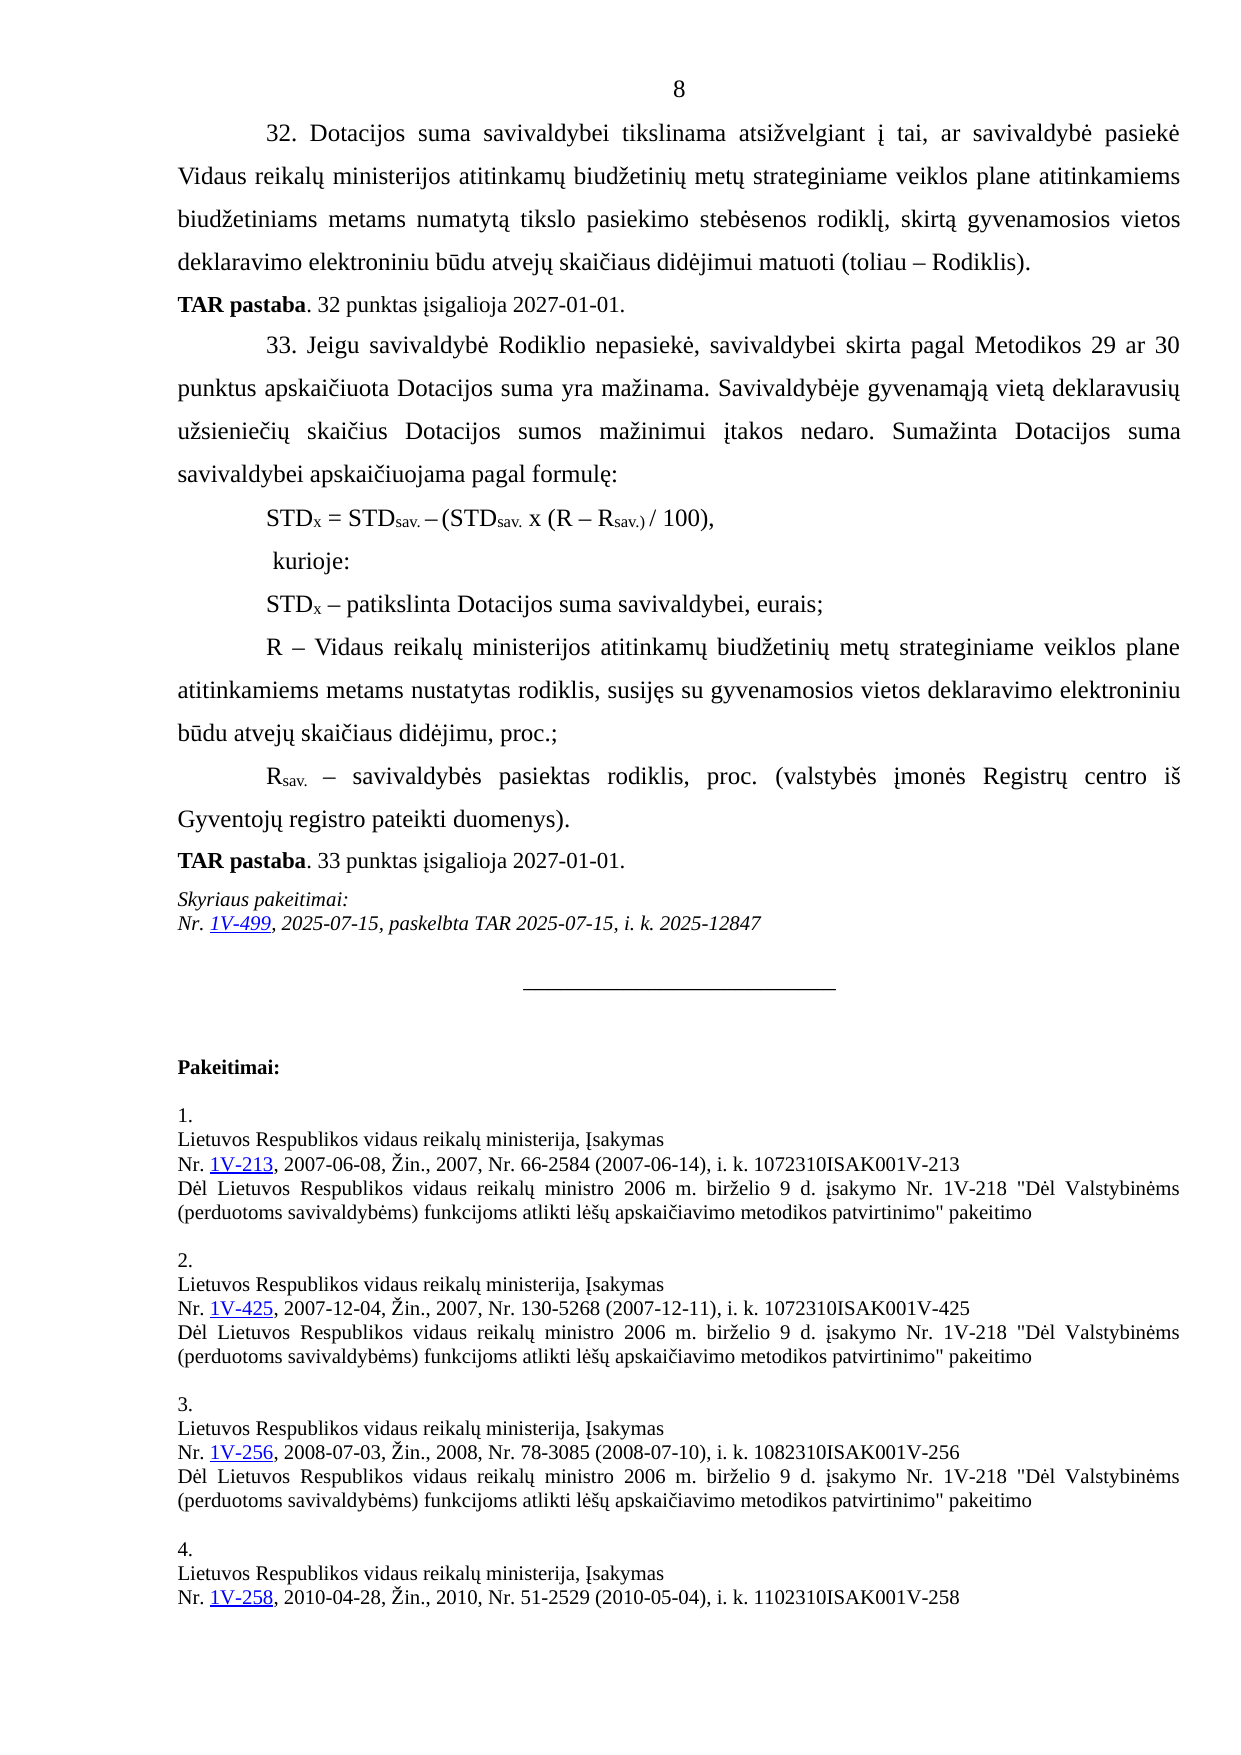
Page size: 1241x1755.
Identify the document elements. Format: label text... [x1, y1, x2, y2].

text Skyriaus pakeitimai: [177, 887, 1181, 911]
text Dėl Lietuvos Respublikos vidaus reikalų ministro 2006 m. birželio 9 d. įsakymo Nr. 1V-218 "Dėl Valstybinėms (perduotoms savivaldybėms) funkcijoms atlikti lėšų apskaičiavimo metodikos patvirtinimo" pakeitimo [177, 1464, 1181, 1512]
text STDx – patikslinta Dotacijos suma savivaldybei, eurais; [177, 589, 1181, 618]
text Nr. 1V-213, 2007-06-08, Žin., 2007, Nr. 66-2584 (2007-06-14), i. k. 1072310ISAK001V-213 [177, 1151, 1181, 1176]
text Nr. 1V-256, 2008-07-03, Žin., 2008, Nr. 78-3085 (2008-07-10), i. k. 1082310ISAK001V-256 [177, 1440, 1181, 1464]
text 3. [177, 1392, 1181, 1416]
text Lietuvos Respublikos vidaus reikalų ministerija, Įsakymas [177, 1561, 1181, 1584]
text kurioje: [177, 546, 1181, 574]
text 1. [177, 1103, 1181, 1127]
text STDx = STDsav. – (STDsav. x (R – Rsav.) / 100), [177, 503, 1181, 531]
text Nr. 1V-499, 2025-07-15, paskelbta TAR 2025-07-15, i. k. 2025-12847 [177, 911, 1181, 935]
text TAR pastaba. 33 punktas įsigalioja 2027-01-01. [177, 848, 1181, 874]
text _________________________ [177, 964, 1181, 993]
text Dėl Lietuvos Respublikos vidaus reikalų ministro 2006 m. birželio 9 d. įsakymo Nr. 1V-218 "Dėl Valstybinėms (perduotoms savivaldybėms) funkcijoms atlikti lėšų apskaičiavimo metodikos patvirtinimo" pakeitimo [177, 1176, 1181, 1224]
text 32. Dotacijos suma savivaldybei tikslinama atsižvelgiant į tai, ar savivaldybė pasiekė Vidaus reikalų ministerijos atitinkamų biudžetinių metų strateginiame veiklos plane atitinkamiems biudžetiniams metams numatytą tikslo pasiekimo stebėsenos rodiklį, skirtą gyvenamosios vietos deklaravimo elektroniniu būdu atvejų skaičiaus didėjimui matuoti (toliau – Rodiklis). [177, 118, 1181, 276]
text Lietuvos Respublikos vidaus reikalų ministerija, Įsakymas [177, 1272, 1181, 1296]
text Dėl Lietuvos Respublikos vidaus reikalų ministro 2006 m. birželio 9 d. įsakymo Nr. 1V-218 "Dėl Valstybinėms (perduotoms savivaldybėms) funkcijoms atlikti lėšų apskaičiavimo metodikos patvirtinimo" pakeitimo [177, 1320, 1181, 1368]
text 33. Jeigu savivaldybė Rodiklio nepasiekė, savivaldybei skirta pagal Metodikos 29 ar 30 punktus apskaičiuota Dotacijos suma yra mažinama. Savivaldybėje gyvenamąją vietą deklaravusių užsieniečių skaičius Dotacijos sumos mažinimui įtakos nedaro. Sumažinta Dotacijos suma savivaldybei apskaičiuojama pagal formulę: [177, 330, 1181, 488]
text Rsav. – savivaldybės pasiektas rodiklis, proc. (valstybės įmonės Registrų centro iš Gyventojų registro pateikti duomenys). [177, 761, 1181, 833]
text Pakeitimai: [177, 1055, 1181, 1079]
text 4. [177, 1536, 1181, 1561]
text Lietuvos Respublikos vidaus reikalų ministerija, Įsakymas [177, 1416, 1181, 1440]
text TAR pastaba. 32 punktas įsigalioja 2027-01-01. [177, 291, 1181, 317]
text Nr. 1V-258, 2010-04-28, Žin., 2010, Nr. 51-2529 (2010-05-04), i. k. 1102310ISAK001V-258 [177, 1584, 1181, 1609]
text Nr. 1V-425, 2007-12-04, Žin., 2007, Nr. 130-5268 (2007-12-11), i. k. 1072310ISAK001V-425 [177, 1296, 1181, 1320]
text Lietuvos Respublikos vidaus reikalų ministerija, Įsakymas [177, 1127, 1181, 1151]
text 2. [177, 1248, 1181, 1272]
text R – Vidaus reikalų ministerijos atitinkamų biudžetinių metų strateginiame veiklos plane atitinkamiems metams nustatytas rodiklis, susijęs su gyvenamosios vietos deklaravimo elektroniniu būdu atvejų skaičiaus didėjimu, proc.; [177, 632, 1181, 747]
